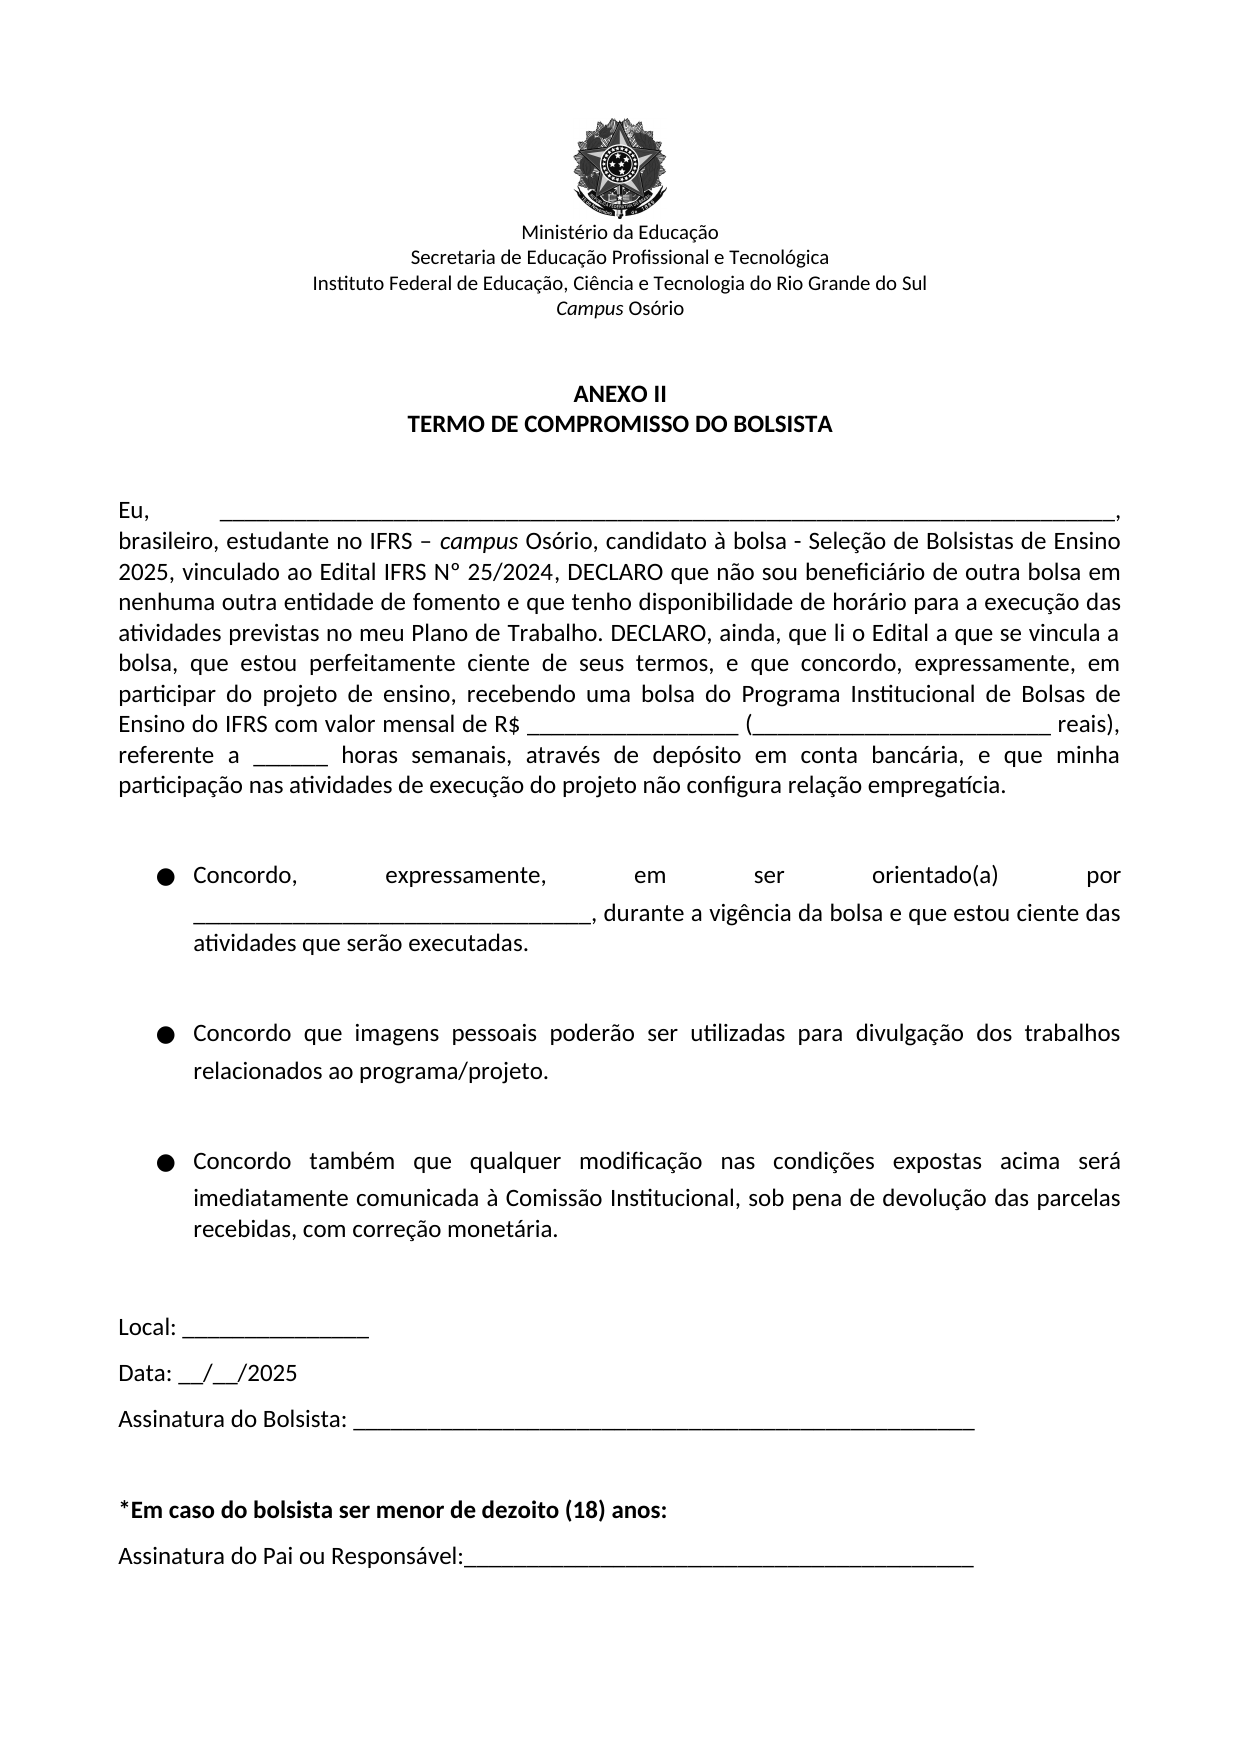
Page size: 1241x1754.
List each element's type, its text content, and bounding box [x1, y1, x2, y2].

text TERMO DE COMPROMISSO DO BOLSISTA [118, 408, 1122, 439]
text Eu, ________________________________________________________________________, brasileiro, estudante no IFRS – campus Osório, candidato à bolsa - Seleção de Bolsistas de Ensino 2025, vinculado ao Edital IFRS Nº 25/2024, DECLARO que não sou beneficiário de outra bolsa em nenhuma outra entidade de fomento e que tenho disponibilidade de horário para a execução das atividades previstas no meu Plano de Trabalho. DECLARO, ainda, que li o Edital a que se vincula a bolsa, que estou perfeitamente ciente de seus termos, e que concordo, expressamente, em participar do projeto de ensino, recebendo uma bolsa do Programa Institucional de Bolsas de Ensino do IFRS com valor mensal de R$ _________________ (________________________ reais), referente a ______ horas semanais, através de depósito em conta bancária, e que minha participação nas atividades de execução do projeto não configura relação empregatícia. [118, 494, 1122, 800]
picture [573, 118, 667, 219]
text Local: _______________ [118, 1311, 1122, 1342]
list Concordo, expressamente, em ser orientado(a) por ________________________________, durante a vigência da bolsa e que estou ciente das atividades que serão executadas. [156, 850, 1122, 958]
list Concordo também que qualquer modificação nas condições expostas acima será imediatamente comunicada à Comissão Institucional, sob pena de devolução das parcelas recebidas, com correção monetária. [156, 1135, 1122, 1243]
text Data: __/__/2025 [118, 1357, 1122, 1388]
text Assinatura do Bolsista: __________________________________________________ [118, 1403, 1122, 1433]
list Concordo que imagens pessoais poderão ser utilizadas para divulgação dos trabalhos relacionados ao programa/projeto. [156, 1008, 1122, 1085]
text Assinatura do Pai ou Responsável:_________________________________________ [118, 1540, 1122, 1571]
text ANEXO II [118, 378, 1122, 408]
text *Em caso do bolsista ser menor de dezoito (18) anos: [118, 1494, 1122, 1525]
